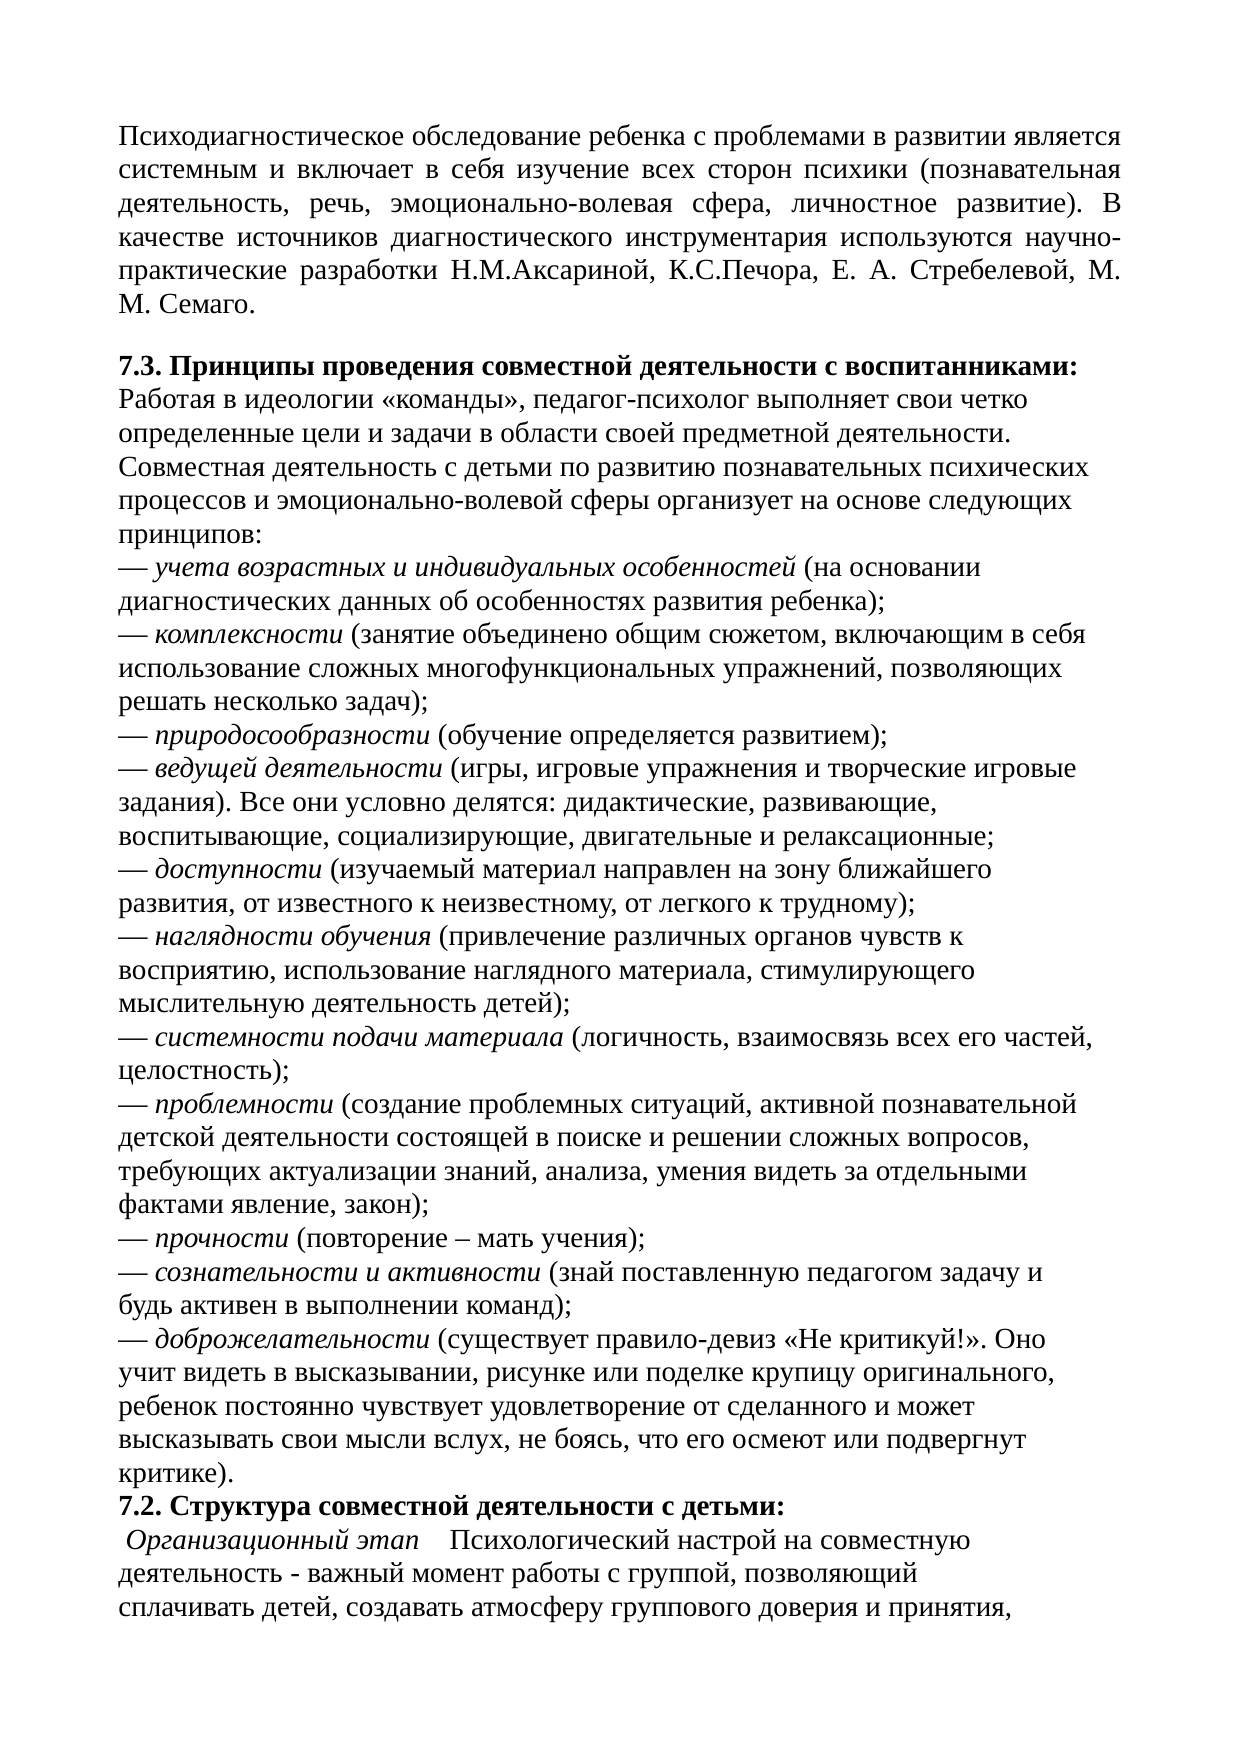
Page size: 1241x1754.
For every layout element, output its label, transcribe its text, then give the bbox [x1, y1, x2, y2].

text процессов и эмоционально-волевой сферы организует на основе следующих [118, 482, 1122, 516]
text — ведущей деятельности (игры, игровые упражнения и творческие игровые [118, 751, 1122, 784]
text будь активен в выполнении команд); [118, 1287, 1122, 1321]
text задания). Все они условно делятся: дидактические, развивающие, [118, 784, 1122, 818]
text Организационный этап Психологический настрой на совместную деятельность - важный момент работы с группой, позволяющий [118, 1522, 1122, 1589]
text восприятию, использование наглядного материала, стимулирующего [118, 952, 1122, 985]
text Совместная деятельность с детьми по развитию познавательных психических [118, 449, 1122, 482]
text критике). [118, 1455, 1122, 1488]
text ребенок постоянно чувствует удовлетворение от сделанного и может [118, 1388, 1122, 1421]
text — проблемности (создание проблемных ситуаций, активной познавательной [118, 1086, 1122, 1119]
text — доступности (изучаемый материал направлен на зону ближайшего [118, 851, 1122, 885]
text — наглядности обучения (привлечение различных органов чувств к [118, 918, 1122, 952]
text целостность); [118, 1052, 1122, 1086]
text высказывать свои мысли вслух, не боясь, что его осмеют или подвергнут [118, 1421, 1122, 1455]
text решать несколько задач); [118, 683, 1122, 717]
text — природосообразности (обучение определяется развитием); [118, 717, 1122, 751]
text 7.2. Структура совместной деятельности с детьми: [118, 1488, 1122, 1522]
text — сознательности и активности (знай поставленную педагогом задачу и [118, 1254, 1122, 1287]
text принципов: [118, 516, 1122, 549]
text 7.3. Принципы проведения совместной деятельности с воспитанниками: [118, 348, 1122, 382]
text развития, от известного к неизвестному, от легкого к трудному); [118, 885, 1122, 918]
text сплачивать детей, создавать атмосферу группового доверия и принятия, [118, 1589, 1122, 1623]
text воспитывающие, социализирующие, двигательные и релаксационные; [118, 818, 1122, 851]
text фактами явление, закон); [118, 1187, 1122, 1220]
text детской деятельности состоящей в поиске и решении сложных вопросов, [118, 1119, 1122, 1153]
text — учета возрастных и индивидуальных особенностей (на основании [118, 549, 1122, 583]
text использование сложных многофункциональных упражнений, позволяющих [118, 650, 1122, 683]
text учит видеть в высказывании, рисунке или поделке крупицу оригинального, [118, 1354, 1122, 1388]
text — доброжелательности (существует правило-девиз «Не критикуй!». Оно [118, 1321, 1122, 1354]
text определенные цели и задачи в области своей предметной деятельности. [118, 415, 1122, 449]
text — прочности (повторение – мать учения); [118, 1220, 1122, 1254]
text Психодиагностическое обследование ребенка с проблемами в развитии является системным и включает в себя изучение всех сторон психики (познавательная деятельность, речь, эмоционально-волевая сфера, личност­ное развитие). В качестве источников диагностического инструментария используются научно-практические разработки Н.М.Аксариной, К.С.Печора, Е. А. Стребелевой, М. М. Семаго. [118, 118, 1122, 319]
text Работая в идеологии «команды», педагог-психолог выполняет свои четко [118, 382, 1122, 415]
text мыслительную деятельность детей); [118, 985, 1122, 1019]
text требующих актуализации знаний, анализа, умения видеть за отдельными [118, 1153, 1122, 1187]
text — системности подачи материала (логичность, взаимосвязь всех его частей, [118, 1019, 1122, 1052]
text — комплексности (занятие объединено общим сюжетом, включающим в себя [118, 616, 1122, 650]
text диагностических данных об особенностях развития ребенка); [118, 583, 1122, 616]
